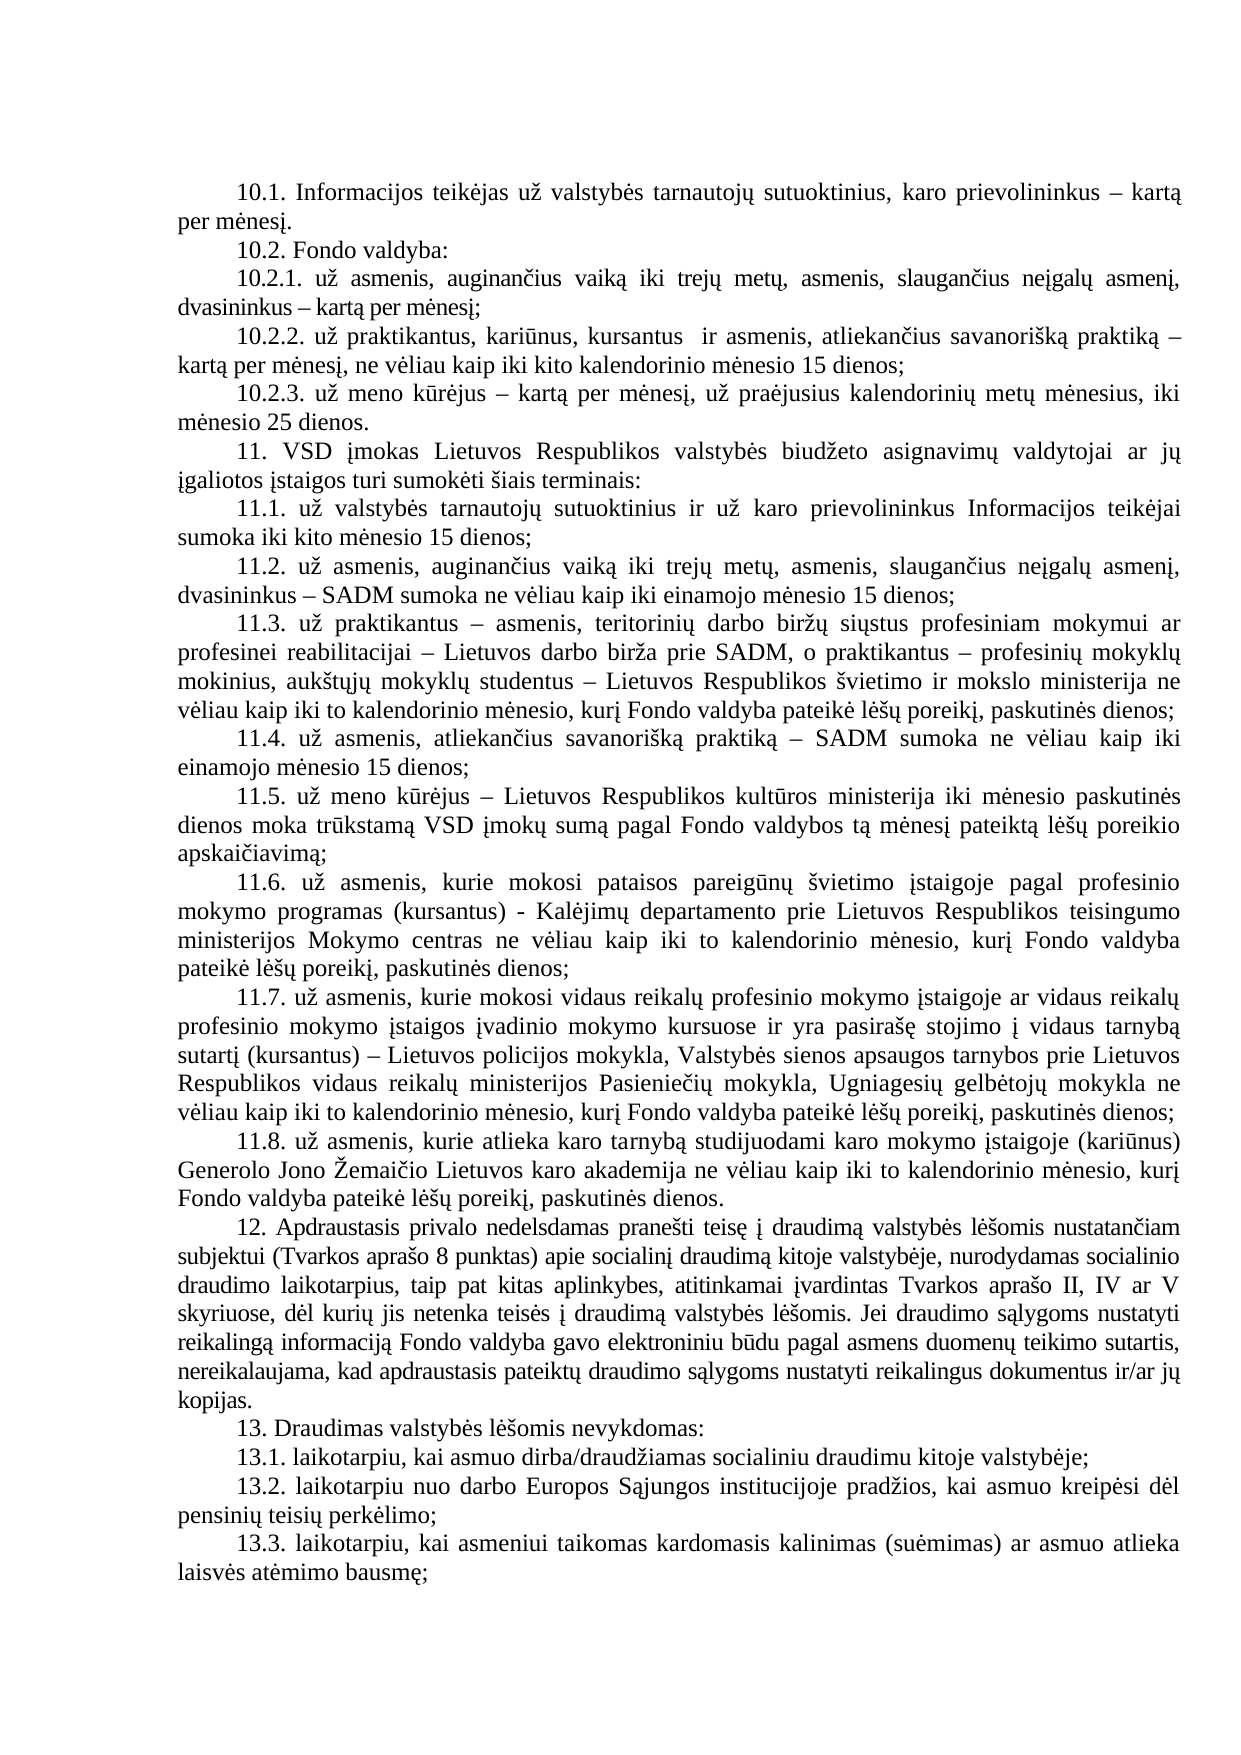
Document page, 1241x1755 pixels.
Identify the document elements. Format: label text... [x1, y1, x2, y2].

text 13. Draudimas valstybės lėšomis nevykdomas: [177, 1413, 1181, 1442]
text 10.2.2. už praktikantus, kariūnus, kursantus ir asmenis, atliekančius savanorišką praktiką – kartą per mėnesį, ne vėliau kaip iki kito kalendorinio mėnesio 15 dienos; [177, 321, 1181, 378]
text 11.4. už asmenis, atliekančius savanorišką praktiką – SADM sumoka ne vėliau kaip iki einamojo mėnesio 15 dienos; [177, 723, 1181, 781]
text 11.2. už asmenis, auginančius vaiką iki trejų metų, asmenis, slaugančius neįgalų asmenį, dvasininkus – SADM sumoka ne vėliau kaip iki einamojo mėnesio 15 dienos; [177, 551, 1181, 608]
text 11.1. už valstybės tarnautojų sutuoktinius ir už karo prievolininkus Informacijos teikėjai sumoka iki kito mėnesio 15 dienos; [177, 493, 1181, 551]
text 11.5. už meno kūrėjus – Lietuvos Respublikos kultūros ministerija iki mėnesio paskutinės dienos moka trūkstamą VSD įmokų sumą pagal Fondo valdybos tą mėnesį pateiktą lėšų poreikio apskaičiavimą; [177, 781, 1181, 867]
text 13.2. laikotarpiu nuo darbo Europos Sąjungos institucijoje pradžios, kai asmuo kreipėsi dėl pensinių teisių perkėlimo; [177, 1471, 1181, 1528]
text 10.2.3. už meno kūrėjus – kartą per mėnesį, už praėjusius kalendorinių metų mėnesius, iki mėnesio 25 dienos. [177, 378, 1181, 436]
text 10.2. Fondo valdyba: [177, 235, 1181, 263]
text 11.3. už praktikantus – asmenis, teritorinių darbo biržų siųstus profesiniam mokymui ar profesinei reabilitacijai – Lietuvos darbo birža prie SADM, o praktikantus – profesinių mokyklų mokinius, aukštųjų mokyklų studentus – Lietuvos Respublikos švietimo ir mokslo ministerija ne vėliau kaip iki to kalendorinio mėnesio, kurį Fondo valdyba pateikė lėšų poreikį, paskutinės dienos; [177, 608, 1181, 723]
text 11.8. už asmenis, kurie atlieka karo tarnybą studijuodami karo mokymo įstaigoje (kariūnus) Generolo Jono Žemaičio Lietuvos karo akademija ne vėliau kaip iki to kalendorinio mėnesio, kurį Fondo valdyba pateikė lėšų poreikį, paskutinės dienos. [177, 1126, 1181, 1212]
text 11.6. už asmenis, kurie mokosi pataisos pareigūnų švietimo įstaigoje pagal profesinio mokymo programas (kursantus) - Kalėjimų departamento prie Lietuvos Respublikos teisingumo ministerijos Mokymo centras ne vėliau kaip iki to kalendorinio mėnesio, kurį Fondo valdyba pateikė lėšų poreikį, paskutinės dienos; [177, 867, 1181, 982]
text 11.7. už asmenis, kurie mokosi vidaus reikalų profesinio mokymo įstaigoje ar vidaus reikalų profesinio mokymo įstaigos įvadinio mokymo kursuose ir yra pasirašę stojimo į vidaus tarnybą sutartį (kursantus) – Lietuvos policijos mokykla, Valstybės sienos apsaugos tarnybos prie Lietuvos Respublikos vidaus reikalų ministerijos Pasieniečių mokykla, Ugniagesių gelbėtojų mokykla ne vėliau kaip iki to kalendorinio mėnesio, kurį Fondo valdyba pateikė lėšų poreikį, paskutinės dienos; [177, 982, 1181, 1126]
text 13.1. laikotarpiu, kai asmuo dirba/draudžiamas socialiniu draudimu kitoje valstybėje; [177, 1442, 1181, 1471]
text 12. Apdraustasis privalo nedelsdamas pranešti teisę į draudimą valstybės lėšomis nustatančiam subjektui (Tvarkos aprašo 8 punktas) apie socialinį draudimą kitoje valstybėje, nurodydamas socialinio draudimo laikotarpius, taip pat kitas aplinkybes, atitinkamai įvardintas Tvarkos aprašo II, IV ar V skyriuose, dėl kurių jis netenka teisės į draudimą valstybės lėšomis. Jei draudimo sąlygoms nustatyti reikalingą informaciją Fondo valdyba gavo elektroniniu būdu pagal asmens duomenų teikimo sutartis, nereikalaujama, kad apdraustasis pateiktų draudimo sąlygoms nustatyti reikalingus dokumentus ir/ar jų kopijas. [177, 1212, 1181, 1413]
text 11. VSD įmokas Lietuvos Respublikos valstybės biudžeto asignavimų valdytojai ar jų įgaliotos įstaigos turi sumokėti šiais terminais: [177, 436, 1181, 493]
text 10.2.1. už asmenis, auginančius vaiką iki trejų metų, asmenis, slaugančius neįgalų asmenį, dvasininkus – kartą per mėnesį; [177, 263, 1181, 321]
text 13.3. laikotarpiu, kai asmeniui taikomas kardomasis kalinimas (suėmimas) ar asmuo atlieka laisvės atėmimo bausmę; [177, 1528, 1181, 1586]
text 10.1. Informacijos teikėjas už valstybės tarnautojų sutuoktinius, karo prievolininkus – kartą per mėnesį. [177, 177, 1181, 235]
